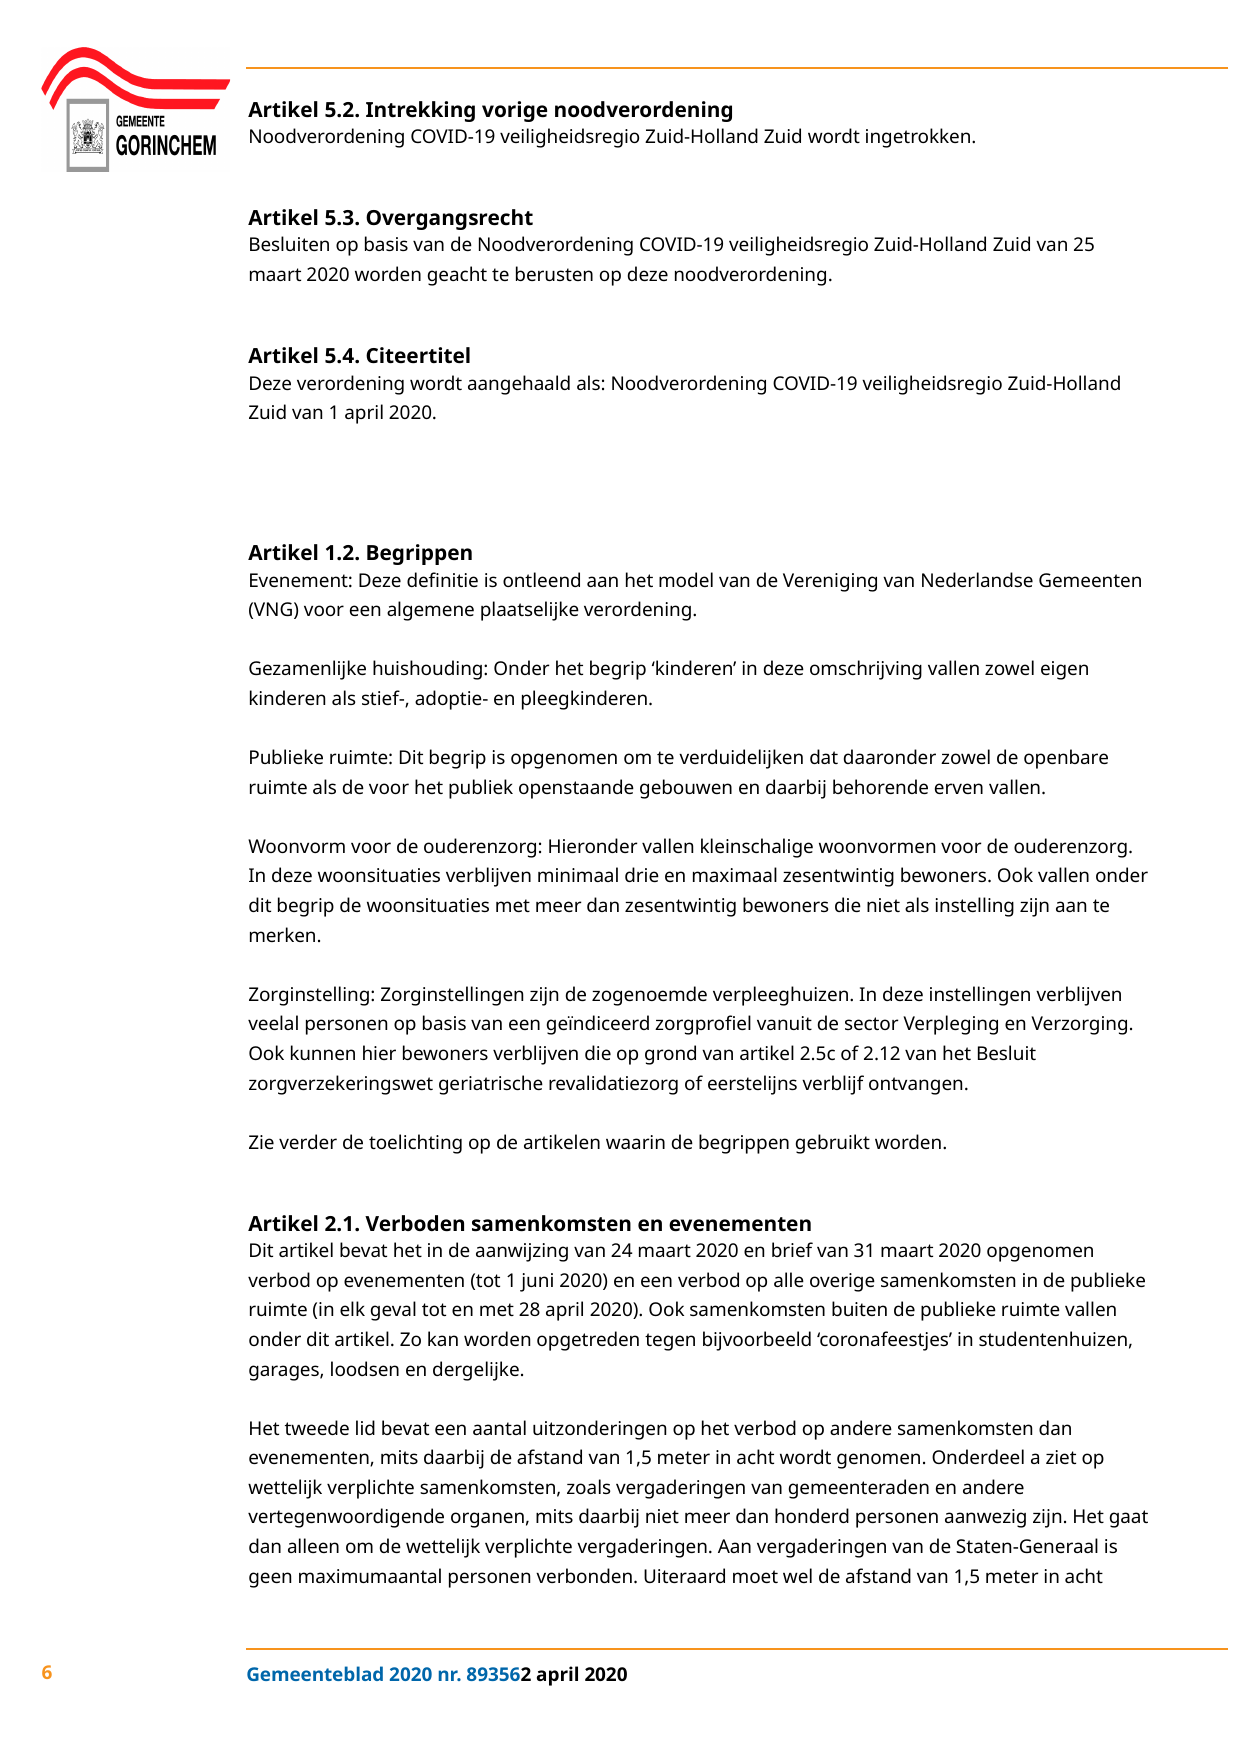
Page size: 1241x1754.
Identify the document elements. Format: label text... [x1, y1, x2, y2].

text Artikel 5.2. Intrekking vorige noodverordening [248, 95, 1152, 123]
text Artikel 5.3. Overgangsrecht [248, 203, 1152, 232]
text Besluiten op basis van de Noodverordening COVID-19 veiligheidsregio Zuid-Holland Zuid van 25 maart 2020 worden geacht te berusten op deze noodverordening. [248, 232, 1152, 287]
text Zorginstelling: Zorginstellingen zijn de zogenoemde verpleeghuizen. In deze instellingen verblijven veelal personen op basis van een geïndiceerd zorgprofiel vanuit de sector Verpleging en Verzorging. Ook kunnen hier bewoners verblijven die op grond van artikel 2.5c of 2.12 van het Besluit zorgverzekeringswet geriatrische revalidatiezorg of eerstelijns verblijf ontvangen. [248, 981, 1152, 1096]
picture [41, 47, 231, 172]
text Dit artikel bevat het in de aanwijzing van 24 maart 2020 en brief van 31 maart 2020 opgenomen verbod op evenementen (tot 1 juni 2020) en een verbod op alle overige samenkomsten in de publieke ruimte (in elk geval tot en met 28 april 2020). Ook samenkomsten buiten de publieke ruimte vallen onder dit artikel. Zo kan worden opgetreden tegen bijvoorbeeld ‘coronafeestjes’ in studentenhuizen, garages, loodsen en dergelijke. [248, 1237, 1152, 1381]
text Artikel 1.2. Begrippen [248, 538, 1152, 567]
text Woonvorm voor de ouderenzorg: Hieronder vallen kleinschalige woonvormen voor de ouderenzorg. In deze woonsituaties verblijven minimaal drie en maximaal zesentwintig bewoners. Ook vallen onder dit begrip de woonsituaties met meer dan zesentwintig bewoners die niet als instelling zijn aan te merken. [248, 833, 1152, 948]
text Artikel 2.1. Verboden samenkomsten en evenementen [248, 1209, 1152, 1237]
text Evenement: Deze definitie is ontleend aan het model van de Vereniging van Nederlandse Gemeenten (VNG) voor een algemene plaatselijke verordening. [248, 567, 1152, 622]
text Gezamenlijke huishouding: Onder het begrip ‘kinderen’ in deze omschrijving vallen zowel eigen kinderen als stief-, adoptie- en pleegkinderen. [248, 656, 1152, 711]
text Zie verder de toelichting op de artikelen waarin de begrippen gebruikt worden. [248, 1129, 1152, 1155]
text Artikel 5.4. Citeertitel [248, 341, 1152, 370]
text Noodverordening COVID-19 veiligheidsregio Zuid-Holland Zuid wordt ingetrokken. [248, 123, 1152, 149]
text Publieke ruimte: Dit begrip is opgenomen om te verduidelijken dat daaronder zowel de openbare ruimte als de voor het publiek openstaande gebouwen en daarbij behorende erven vallen. [248, 744, 1152, 800]
text Deze verordening wordt aangehaald als: Noodverordening COVID-19 veiligheidsregio Zuid-Holland Zuid van 1 april 2020. [248, 370, 1152, 425]
text Het tweede lid bevat een aantal uitzonderingen op het verbod op andere samenkomsten dan evenementen, mits daarbij de afstand van 1,5 meter in acht wordt genomen. Onderdeel a ziet op wettelijk verplichte samenkomsten, zoals vergaderingen van gemeenteraden en andere vertegenwoordigende organen, mits daarbij niet meer dan honderd personen aanwezig zijn. Het gaat dan alleen om de wettelijk verplichte vergaderingen. Aan vergaderingen van de Staten-Generaal is geen maximumaantal personen verbonden. Uiteraard moet wel de afstand van 1,5 meter in acht [248, 1415, 1152, 1588]
